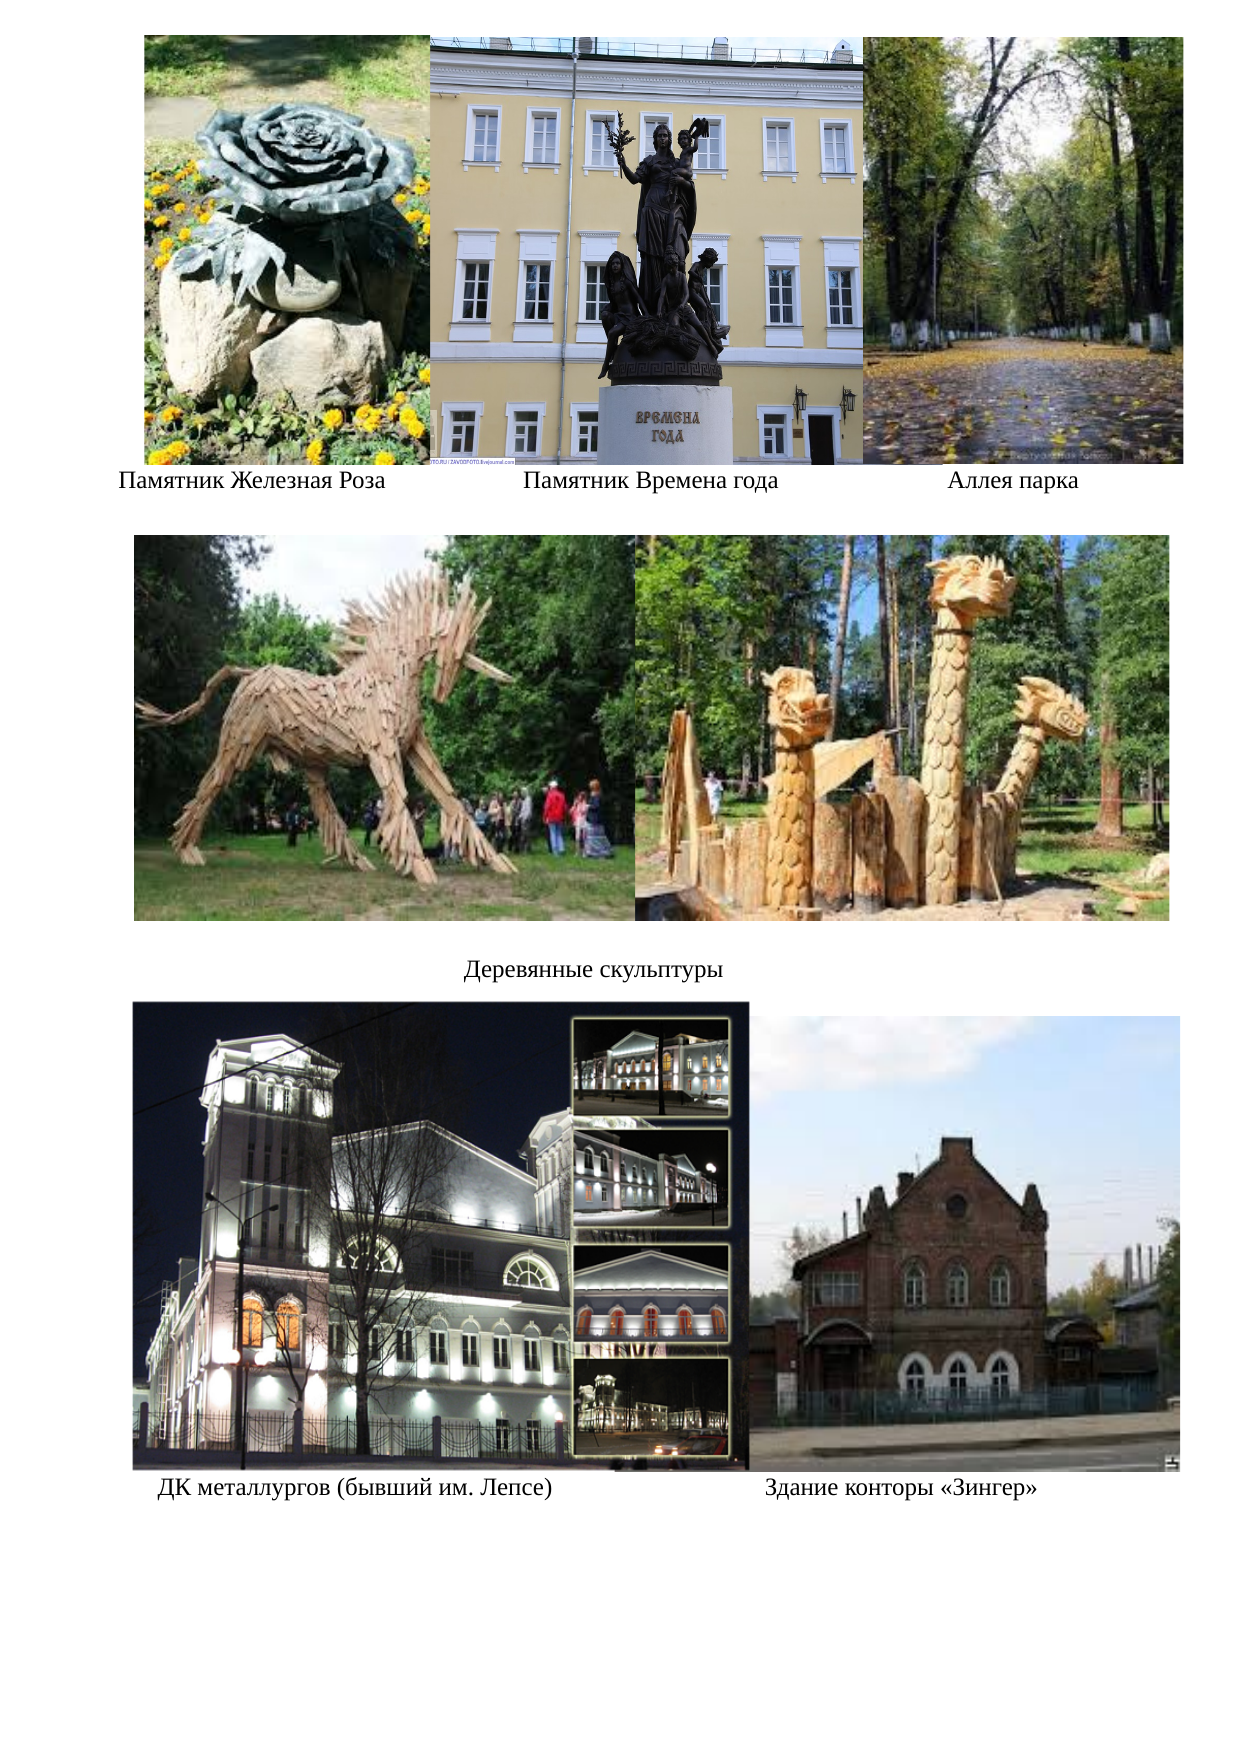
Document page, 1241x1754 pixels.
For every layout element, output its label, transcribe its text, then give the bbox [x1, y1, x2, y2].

picture [144, 35, 1184, 465]
picture [132, 1000, 1181, 1472]
text Памятник Железная Роза Памятник Времена года Аллея парка [118, 118, 1122, 494]
text Деревянные скульптуры [118, 954, 1122, 982]
text ДК металлургов (бывший им. Лепсе) Здание конторы «Зингер» [118, 1011, 1122, 1501]
picture [134, 535, 1170, 921]
